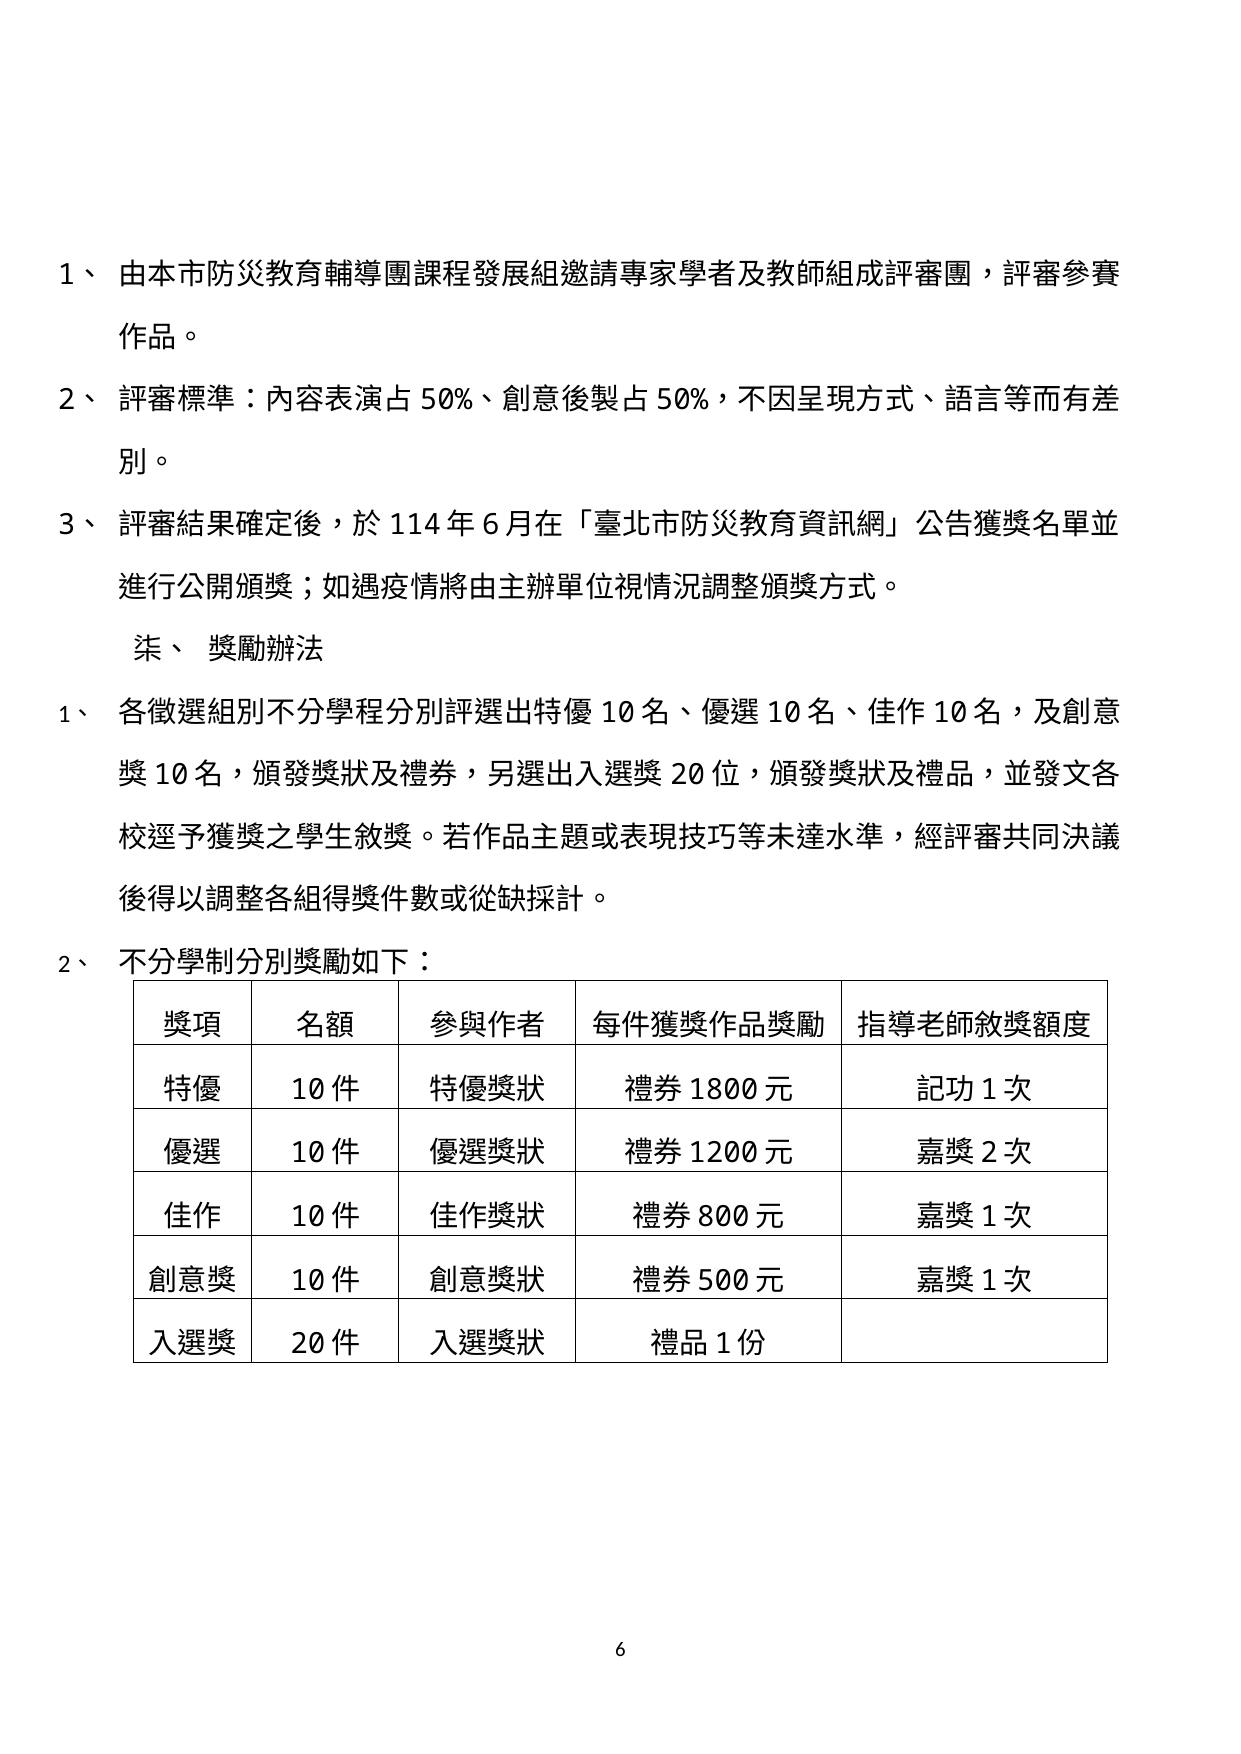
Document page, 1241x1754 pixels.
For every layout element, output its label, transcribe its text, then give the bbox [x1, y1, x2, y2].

table_cell 佳作獎狀 [399, 1172, 575, 1234]
table_header 指導老師敘獎額度 [842, 981, 1107, 1044]
table_cell 禮券800元 [576, 1172, 841, 1234]
table_cell 禮品1份 [576, 1299, 841, 1362]
table_cell 特優 [134, 1045, 251, 1107]
table_cell 禮券500元 [576, 1236, 841, 1298]
table_header 每件獲獎作品獎勵 [576, 981, 841, 1044]
table_cell 創意獎 [134, 1236, 251, 1298]
table_header 參與作者 [399, 981, 575, 1044]
table_cell 10件 [252, 1045, 398, 1107]
list 評審標準：內容表演占50%、創意後製占50%，不因呈現方式、語言等而有差別。 [58, 355, 1122, 480]
table_cell 嘉獎2次 [842, 1109, 1107, 1171]
list 獎勵辦法 [133, 605, 1122, 668]
table_cell 10件 [252, 1172, 398, 1234]
table_header 名額 [252, 981, 398, 1044]
table_cell 入選獎 [134, 1299, 251, 1362]
list 由本市防災教育輔導團課程發展組邀請專家學者及教師組成評審團，評審參賽作品。 [58, 230, 1122, 355]
table_header 獎項 [134, 981, 251, 1044]
table_cell 佳作 [134, 1172, 251, 1234]
table_cell 記功1次 [842, 1045, 1107, 1107]
table_cell 嘉獎1次 [842, 1236, 1107, 1298]
table_cell 創意獎狀 [399, 1236, 575, 1298]
list 不分學制分別獎勵如下： [58, 918, 1122, 980]
table_cell 禮券1800元 [576, 1045, 841, 1107]
table_cell [842, 1299, 1107, 1362]
table_cell 禮券1200元 [576, 1109, 841, 1171]
table_cell 10件 [252, 1236, 398, 1298]
table_cell 優選獎狀 [399, 1109, 575, 1171]
list 評審結果確定後，於114年6月在「臺北市防災教育資訊網」公告獲獎名單並進行公開頒獎；如遇疫情將由主辦單位視情況調整頒獎方式。 [58, 480, 1122, 605]
table_cell 特優獎狀 [399, 1045, 575, 1107]
table_cell 嘉獎1次 [842, 1172, 1107, 1234]
table_cell 10件 [252, 1109, 398, 1171]
table_cell 優選 [134, 1109, 251, 1171]
table_cell 入選獎狀 [399, 1299, 575, 1362]
list 各徵選組別不分學程分別評選出特優10名、優選10名、佳作10名，及創意獎10名，頒發獎狀及禮券，另選出入選獎20位，頒發獎狀及禮品，並發文各校逕予獲獎之學生敘獎。若作品主題或表現技巧等未達水準，經評審共同決議後得以調整各組得獎件數或從缺採計。 [58, 668, 1122, 918]
table_cell 20件 [252, 1299, 398, 1362]
